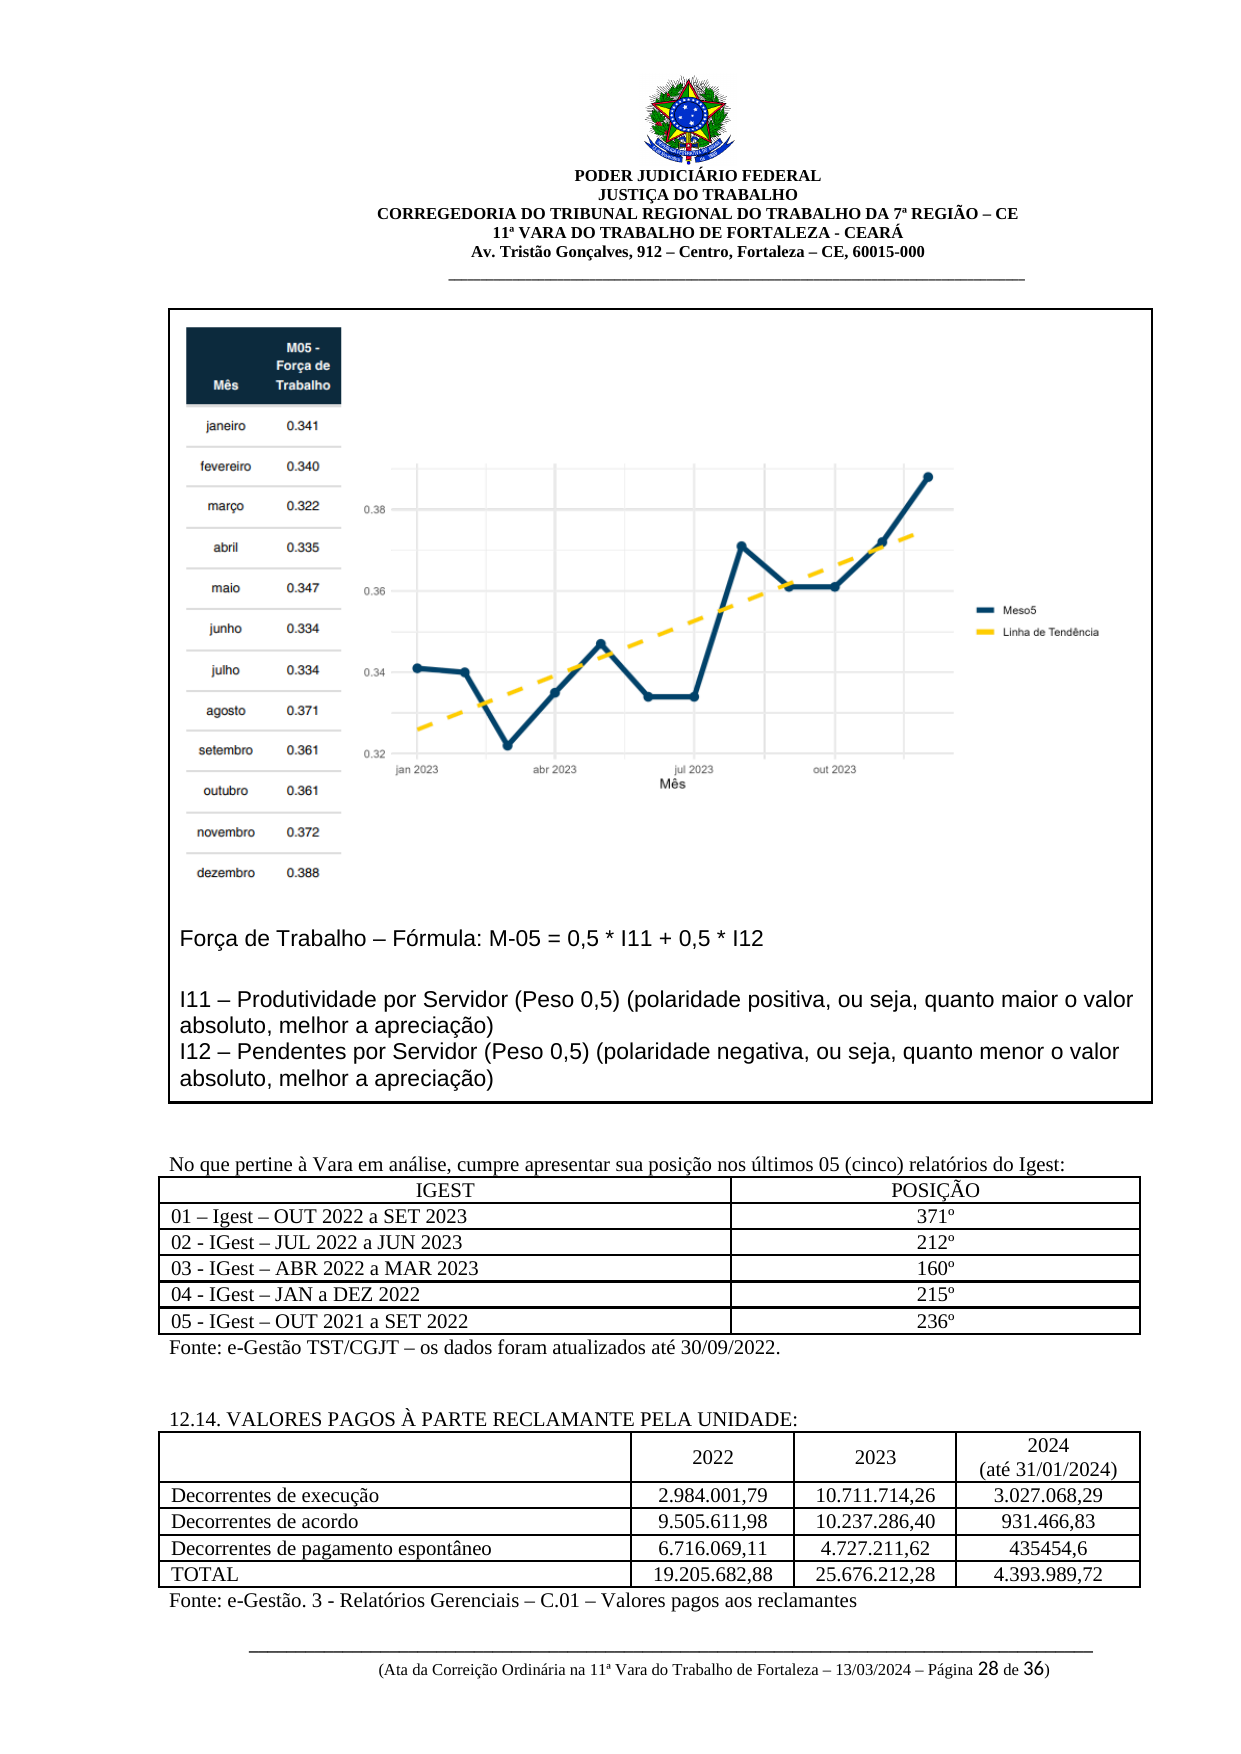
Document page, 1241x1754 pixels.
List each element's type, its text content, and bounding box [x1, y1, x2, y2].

table_cell 435454,6 [957, 1536, 1139, 1559]
table_cell 25.676.212,28 [795, 1562, 955, 1586]
table_cell 931.466,83 [957, 1509, 1139, 1533]
table_cell 4.727.211,62 [795, 1536, 955, 1559]
table_cell Decorrentes de acordo [160, 1509, 630, 1533]
table_cell 02 - IGest – JUL 2022 a JUN 2023 [160, 1230, 730, 1254]
text Fonte: e-Gestão. 3 - Relatórios Gerenciais – C.01 – Valores pagos aos reclamantes [169, 1588, 1152, 1612]
text 12.14. VALORES PAGOS À PARTE RECLAMANTE PELA UNIDADE: [169, 1407, 1152, 1431]
table_cell 19.205.682,88 [632, 1562, 793, 1586]
table_header 2024 (até 31/01/2024) [957, 1433, 1139, 1481]
table_cell 236º [732, 1309, 1139, 1333]
table_cell 05 - IGest – OUT 2021 a SET 2022 [160, 1309, 730, 1333]
table_cell Decorrentes de execução [160, 1483, 630, 1507]
table_cell 9.505.611,98 [632, 1509, 793, 1533]
table_cell 04 - IGest – JAN a DEZ 2022 [160, 1283, 730, 1306]
table_cell 160º [732, 1256, 1139, 1280]
table_cell 215º [732, 1283, 1139, 1306]
table_cell 10.237.286,40 [795, 1509, 955, 1533]
table_cell 01 – Igest – OUT 2022 a SET 2023 [160, 1204, 730, 1228]
table_header IGEST [160, 1178, 730, 1202]
table_cell 371º [732, 1204, 1139, 1228]
table_cell TOTAL [160, 1562, 630, 1586]
table_cell 03 - IGest – ABR 2022 a MAR 2023 [160, 1256, 730, 1280]
text Fonte: e-Gestão TST/CGJT – os dados foram atualizados até 30/09/2022. [169, 1335, 1152, 1359]
picture [179, 320, 1139, 900]
picture [639, 73, 737, 166]
table_cell 3.027.068,29 [957, 1483, 1139, 1507]
table_cell 10.711.714,26 [795, 1483, 955, 1507]
table_cell Decorrentes de pagamento espontâneo [160, 1536, 630, 1559]
table_cell 2.984.001,79 [632, 1483, 793, 1507]
text No que pertine à Vara em análise, cumpre apresentar sua posição nos últimos 05 (cinco) relatórios do Igest: [169, 1152, 1152, 1176]
table_header Força de Trabalho – Fórmula: M-05 = 0,5 * I11 + 0,5 * I12 I11 – Produtividade por Servidor (Peso 0,5) (polaridade positiva, ou seja, quanto maior o valor absoluto, melhor a apreciação) I12 – Pendentes por Servidor (Peso 0,5) (polaridade negativa, ou seja, quanto menor o valor absoluto, melhor a apreciação) [170, 310, 1151, 1101]
table_cell 212º [732, 1230, 1139, 1254]
table_header 2022 [632, 1433, 793, 1481]
table_header 2023 [795, 1433, 955, 1481]
table_header [160, 1433, 630, 1481]
table_cell 6.716.069,11 [632, 1536, 793, 1559]
table_cell 4.393.989,72 [957, 1562, 1139, 1586]
table_header POSIÇÃO [732, 1178, 1139, 1202]
